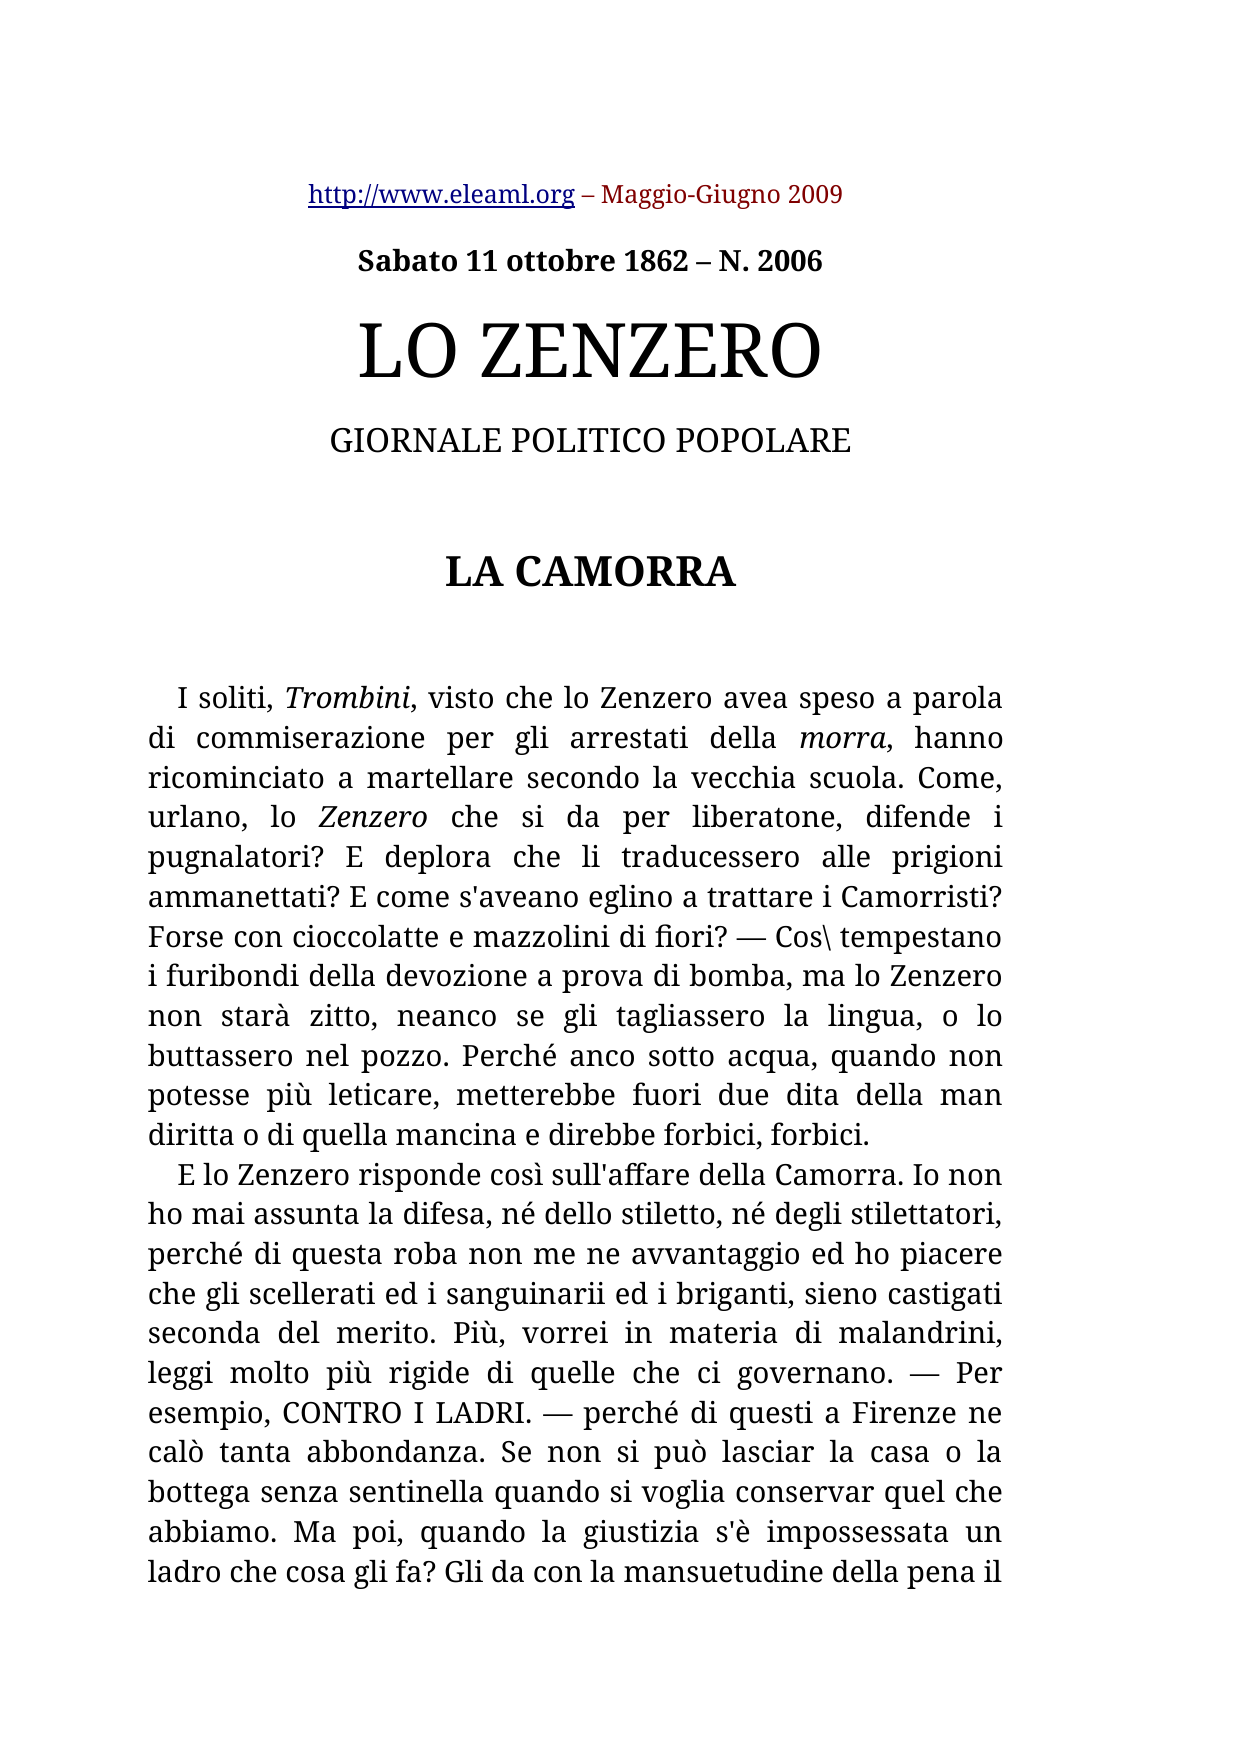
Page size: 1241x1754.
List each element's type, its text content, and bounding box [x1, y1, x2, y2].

text Sabato 11 ottobre 1862 – N. 2006 [148, 241, 1004, 280]
text E lo Zenzero risponde così sull'affare della Camorra. Io non ho mai assunta la difesa, né dello stiletto, né degli stilettatori, perché di questa roba non me ne avvantaggio ed ho piacere che gli scellerati ed i sanguinarii ed i briganti, sieno castigati seconda del merito. Più, vorrei in materia di malandrini, leggi molto più rigide di quelle che ci governano. — Per esempio, CONTRO I LADRI. — perché di questi a Firenze ne calò tanta abbondanza. Se non si può lasciar la casa o la bottega senza sentinella quando si voglia conservar quel che abbiamo. Ma poi, quando la giustizia s'è impossessata un ladro che cosa gli fa? Gli da con la mansuetudine della pena il [148, 1154, 1004, 1591]
text I soliti, Trombini, visto che lo Zenzero avea speso a parola di commiserazione per gli arrestati della morra, hanno ricominciato a martellare secondo la vecchia scuola. Come, urlano, lo Zenzero che si da per liberatone, difende i pugnalatori? E deplora che li traducessero alle prigioni ammanettati? E come s'aveano eglino a trattare i Camorristi? Forse con cioccolatte e mazzolini di fiori? — Cos\ tempestano i furibondi della devozione a prova di bomba, ma lo Zenzero non starà zitto, neanco se gli tagliassero la lingua, o lo buttassero nel pozzo. Perché anco sotto acqua, quando non potesse più leticare, metterebbe fuori due dita della man diritta o di quella mancina e direbbe forbici, forbici. [148, 678, 1004, 1154]
text LO ZENZERO [148, 297, 1004, 400]
text LA CAMORRA [148, 542, 1004, 598]
text GIORNALE POLITICO POPOLARE [148, 417, 1004, 462]
